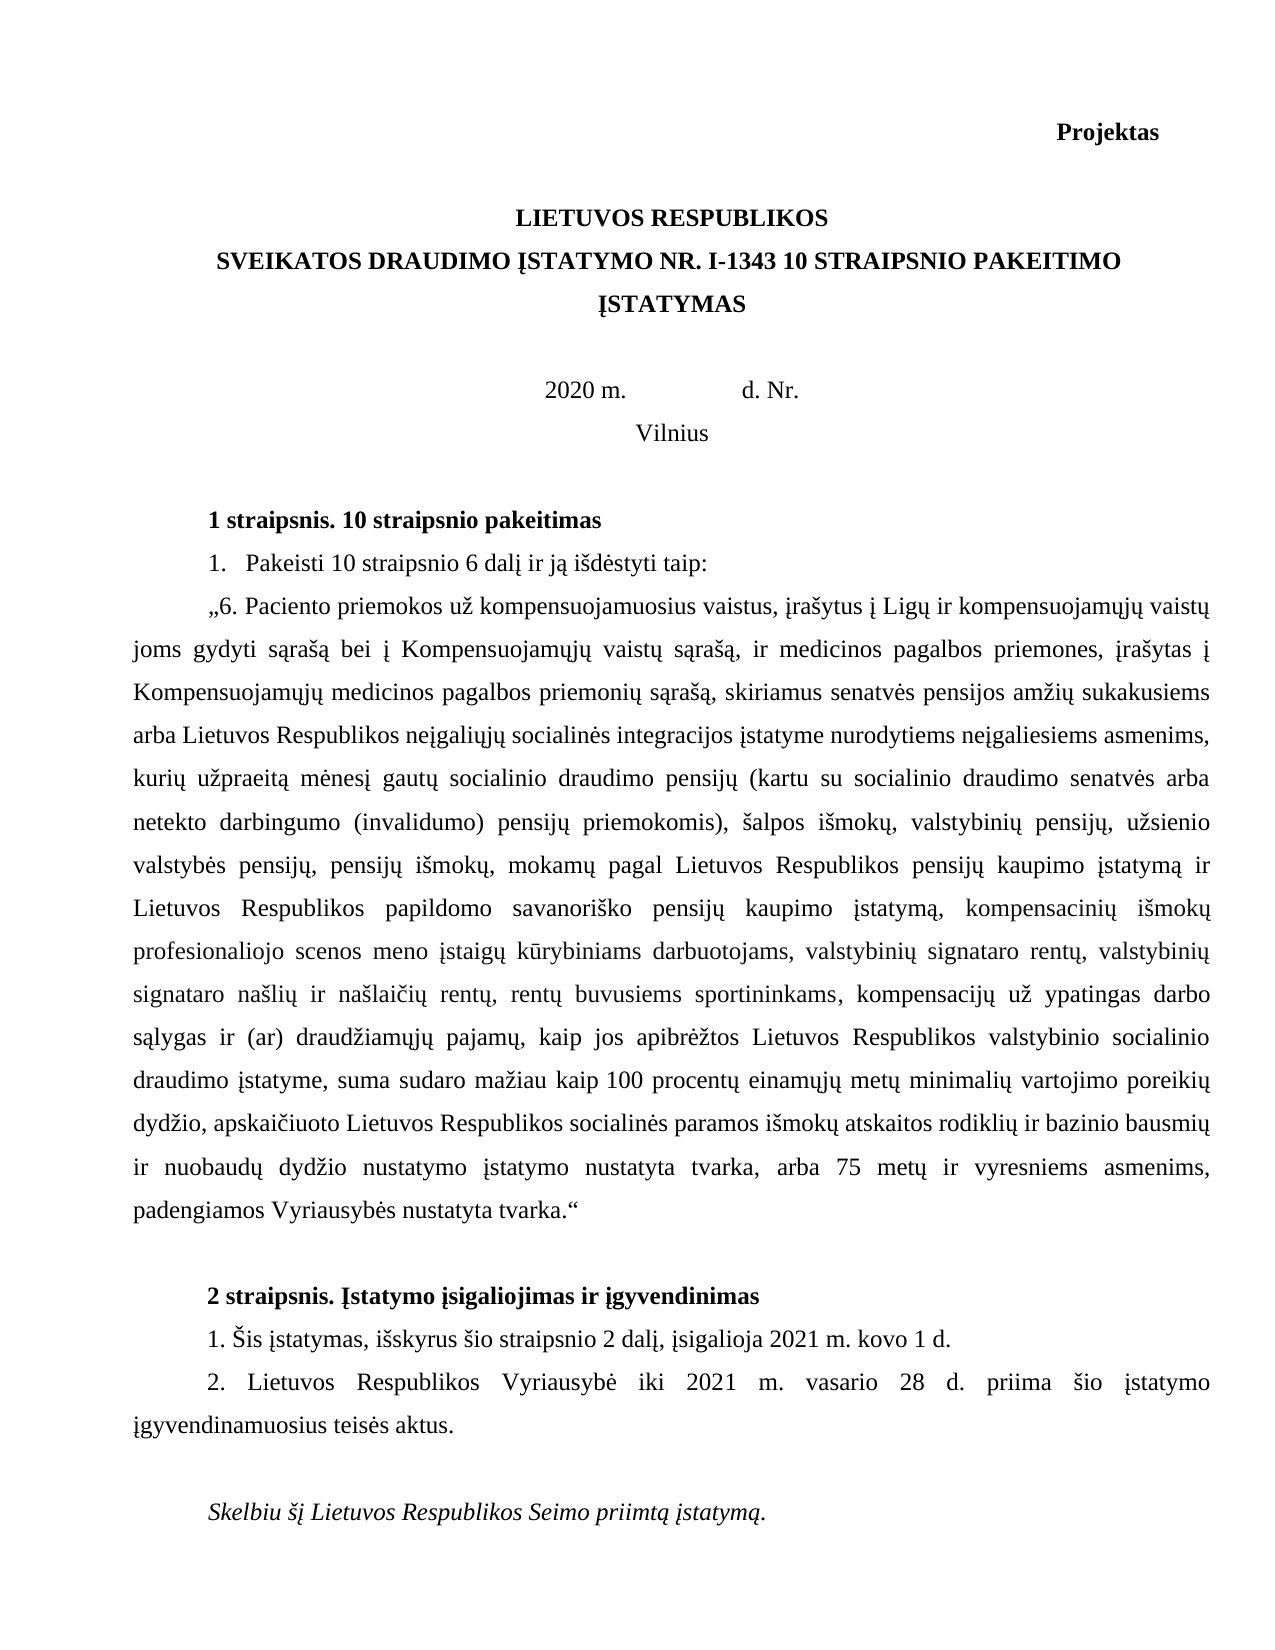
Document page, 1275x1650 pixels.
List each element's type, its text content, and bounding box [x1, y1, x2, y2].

text 2 straipsnis. Įstatymo įsigaliojimas ir įgyvendinimas [133, 1281, 1211, 1310]
text Vilnius [133, 418, 1211, 447]
text ĮSTATYMAS [133, 289, 1211, 318]
text 1. Šis įstatymas, išskyrus šio straipsnio 2 dalį, įsigalioja 2021 m. kovo 1 d. [133, 1324, 1211, 1353]
text 1. Pakeisti 10 straipsnio 6 dalį ir ją išdėstyti taip: [208, 548, 1211, 577]
text „6. Paciento priemokos už kompensuojamuosius vaistus, įrašytus į Ligų ir kompensuojamųjų vaistų joms gydyti sąrašą bei į Kompensuojamųjų vaistų sąrašą, ir medicinos pagalbos priemones, įrašytas į Kompensuojamųjų medicinos pagalbos priemonių sąrašą, skiriamus senatvės pensijos amžių sukakusiems arba Lietuvos Respublikos neįgaliųjų socialinės integracijos įstatyme nurodytiems neįgaliesiems asmenims, kurių užpraeitą mėnesį gautų socialinio draudimo pensijų (kartu su socialinio draudimo senatvės arba netekto darbingumo (invalidumo) pensijų priemokomis), šalpos išmokų, valstybinių pensijų, užsienio valstybės pensijų, pensijų išmokų, mokamų pagal Lietuvos Respublikos pensijų kaupimo įstatymą ir Lietuvos Respublikos papildomo savanoriško pensijų kaupimo įstatymą, kompensacinių išmokų profesionaliojo scenos meno įstaigų kūrybiniams darbuotojams, valstybinių signataro rentų, valstybinių signataro našlių ir našlaičių rentų, rentų buvusiems sportininkams, kompensacijų už ypatingas darbo sąlygas ir (ar) draudžiamųjų pajamų, kaip jos apibrėžtos Lietuvos Respublikos valstybinio socialinio draudimo įstatyme, suma sudaro mažiau kaip 100 procentų einamųjų metų minimalių vartojimo poreikių dydžio, apskaičiuoto Lietuvos Respublikos socialinės paramos išmokų atskaitos rodiklių ir bazinio bausmių ir nuobaudų dydžio nustatymo įstatymo nustatyta tvarka, arba 75 metų ir vyresniems asmenims, padengiamos Vyriausybės nustatyta tvarka.“ [133, 591, 1211, 1223]
text Skelbiu šį Lietuvos Respublikos Seimo priimtą įstatymą. [133, 1497, 1211, 1525]
text 1 straipsnis. 10 straipsnio pakeitimas [133, 505, 1211, 533]
text 2020 m. d. Nr. [133, 375, 1211, 404]
text 2. Lietuvos Respublikos Vyriausybė iki 2021 m. vasario 28 d. priima šio įstatymo įgyvendinamuosius teisės aktus. [133, 1367, 1211, 1439]
text LIETUVOS RESPUBLIKOS [133, 203, 1211, 232]
text SVEIKATOS DRAUDIMO ĮSTATYMO NR. I-1343 10 STRAIPSNIO PAKEITIMO [133, 246, 1211, 275]
text Projektas [133, 117, 1211, 145]
